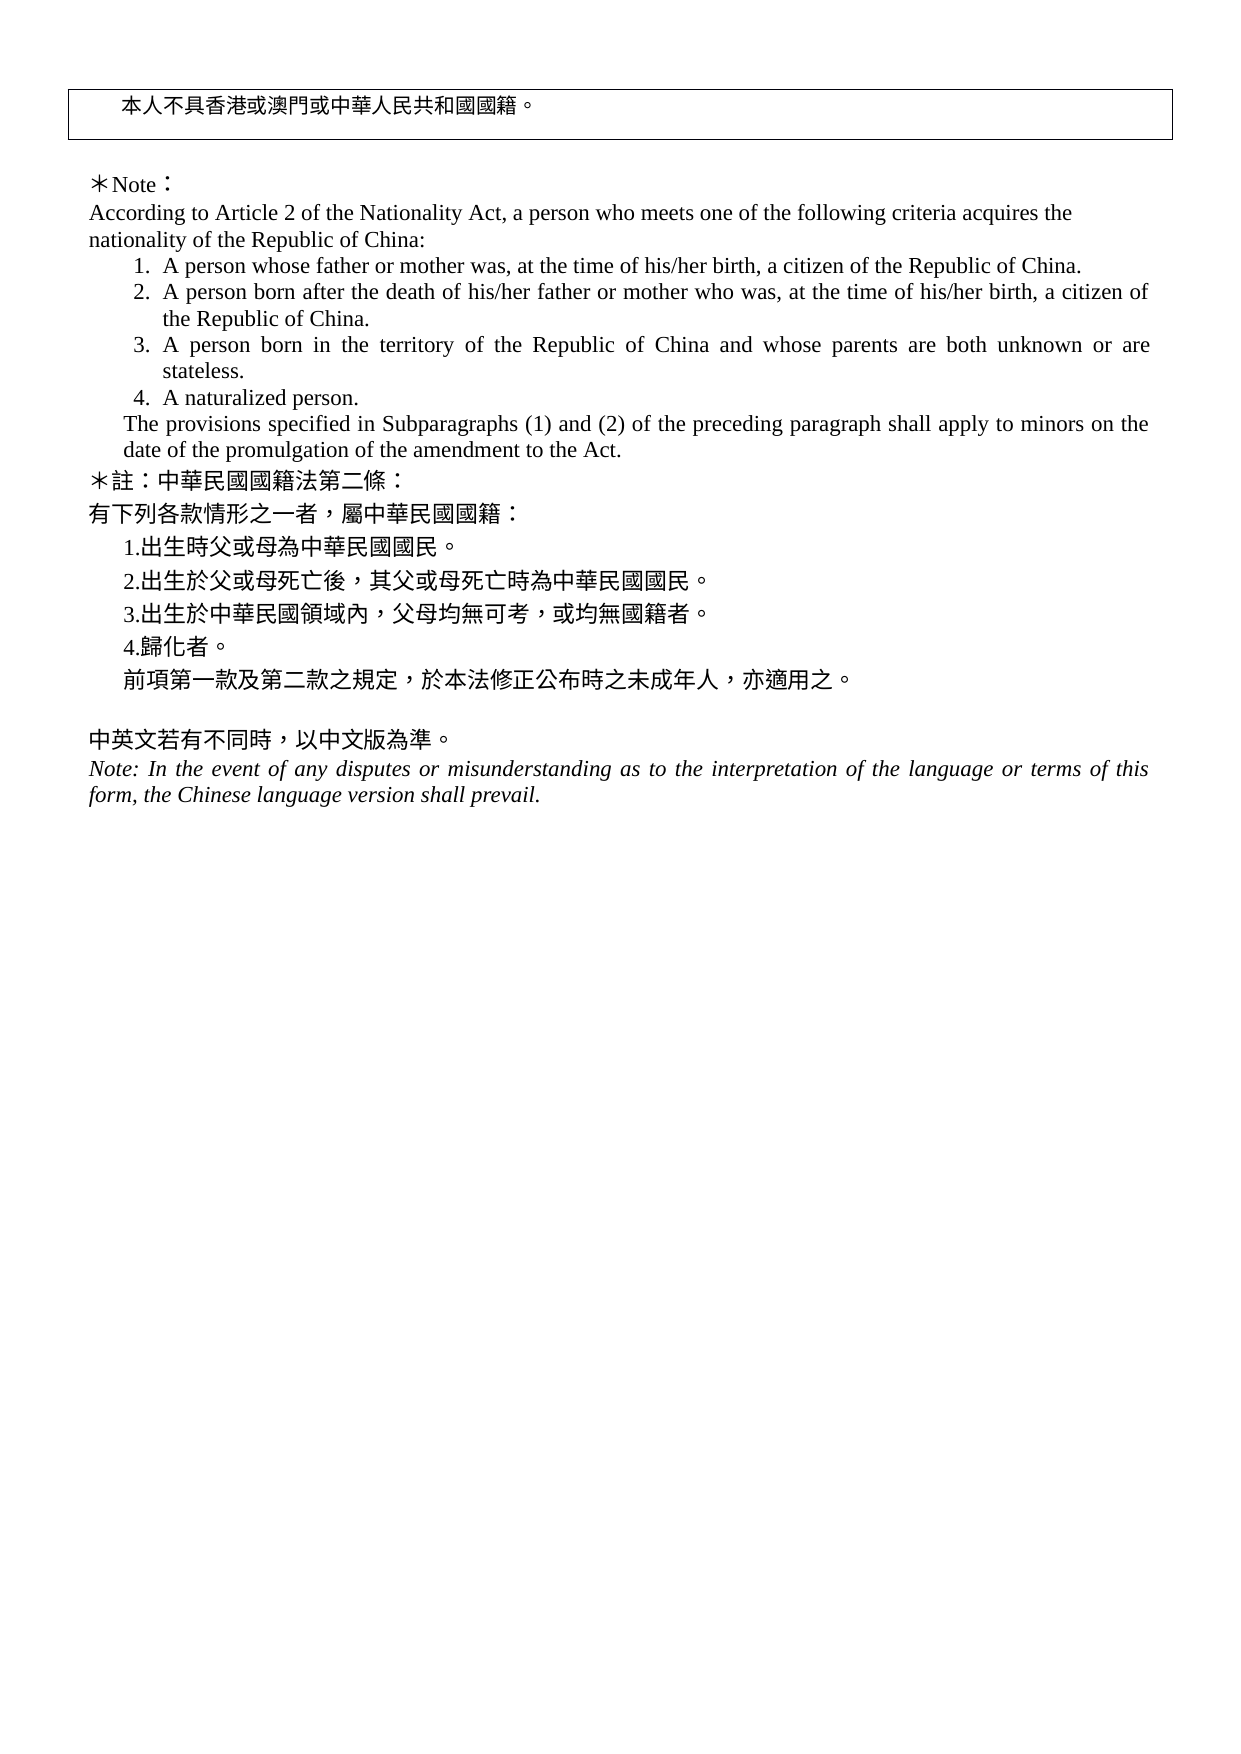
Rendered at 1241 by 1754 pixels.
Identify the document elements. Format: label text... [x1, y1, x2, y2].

text 中英文若有不同時，以中文版為準。 [89, 722, 1152, 755]
text 2.出生於父或母死亡後，其父或母死亡時為中華民國國民。 [89, 562, 1152, 596]
text 有下列各款情形之一者，屬中華民國國籍： [89, 496, 1152, 529]
text 4.歸化者。 [89, 629, 1152, 662]
list A person whose father or mother was, at the time of his/her birth, a citizen of the Republic of China. [133, 252, 1152, 278]
text Note: In the event of any disputes or misunderstanding as to the interpretation of the language or terms of this form, the Chinese language version shall prevail. [89, 755, 1152, 808]
text ＊Note： [89, 166, 1152, 199]
table_cell 本人不具香港或澳門或中華人民共和國國籍。 [69, 90, 1172, 139]
list A person born after the death of his/her father or mother who was, at the time of his/her birth, a citizen of the Republic of China. [133, 278, 1152, 331]
text According to Article 2 of the Nationality Act, a person who meets one of the following criteria acquires the nationality of the Republic of China: [89, 199, 1152, 252]
text ＊註：中華民國國籍法第二條： [89, 463, 1152, 496]
list A person born in the territory of the Republic of China and whose parents are both unknown or are stateless. [133, 331, 1152, 384]
text 1.出生時父或母為中華民國國民。 [89, 529, 1152, 562]
list A naturalized person. [133, 384, 1152, 410]
text The provisions specified in Subparagraphs (1) and (2) of the preceding paragraph shall apply to minors on the date of the promulgation of the amendment to the Act. [123, 410, 1152, 463]
text 前項第一款及第二款之規定，於本法修正公布時之未成年人，亦適用之。 [89, 662, 1152, 695]
text 3.出生於中華民國領域內，父母均無可考，或均無國籍者。 [89, 596, 1152, 629]
